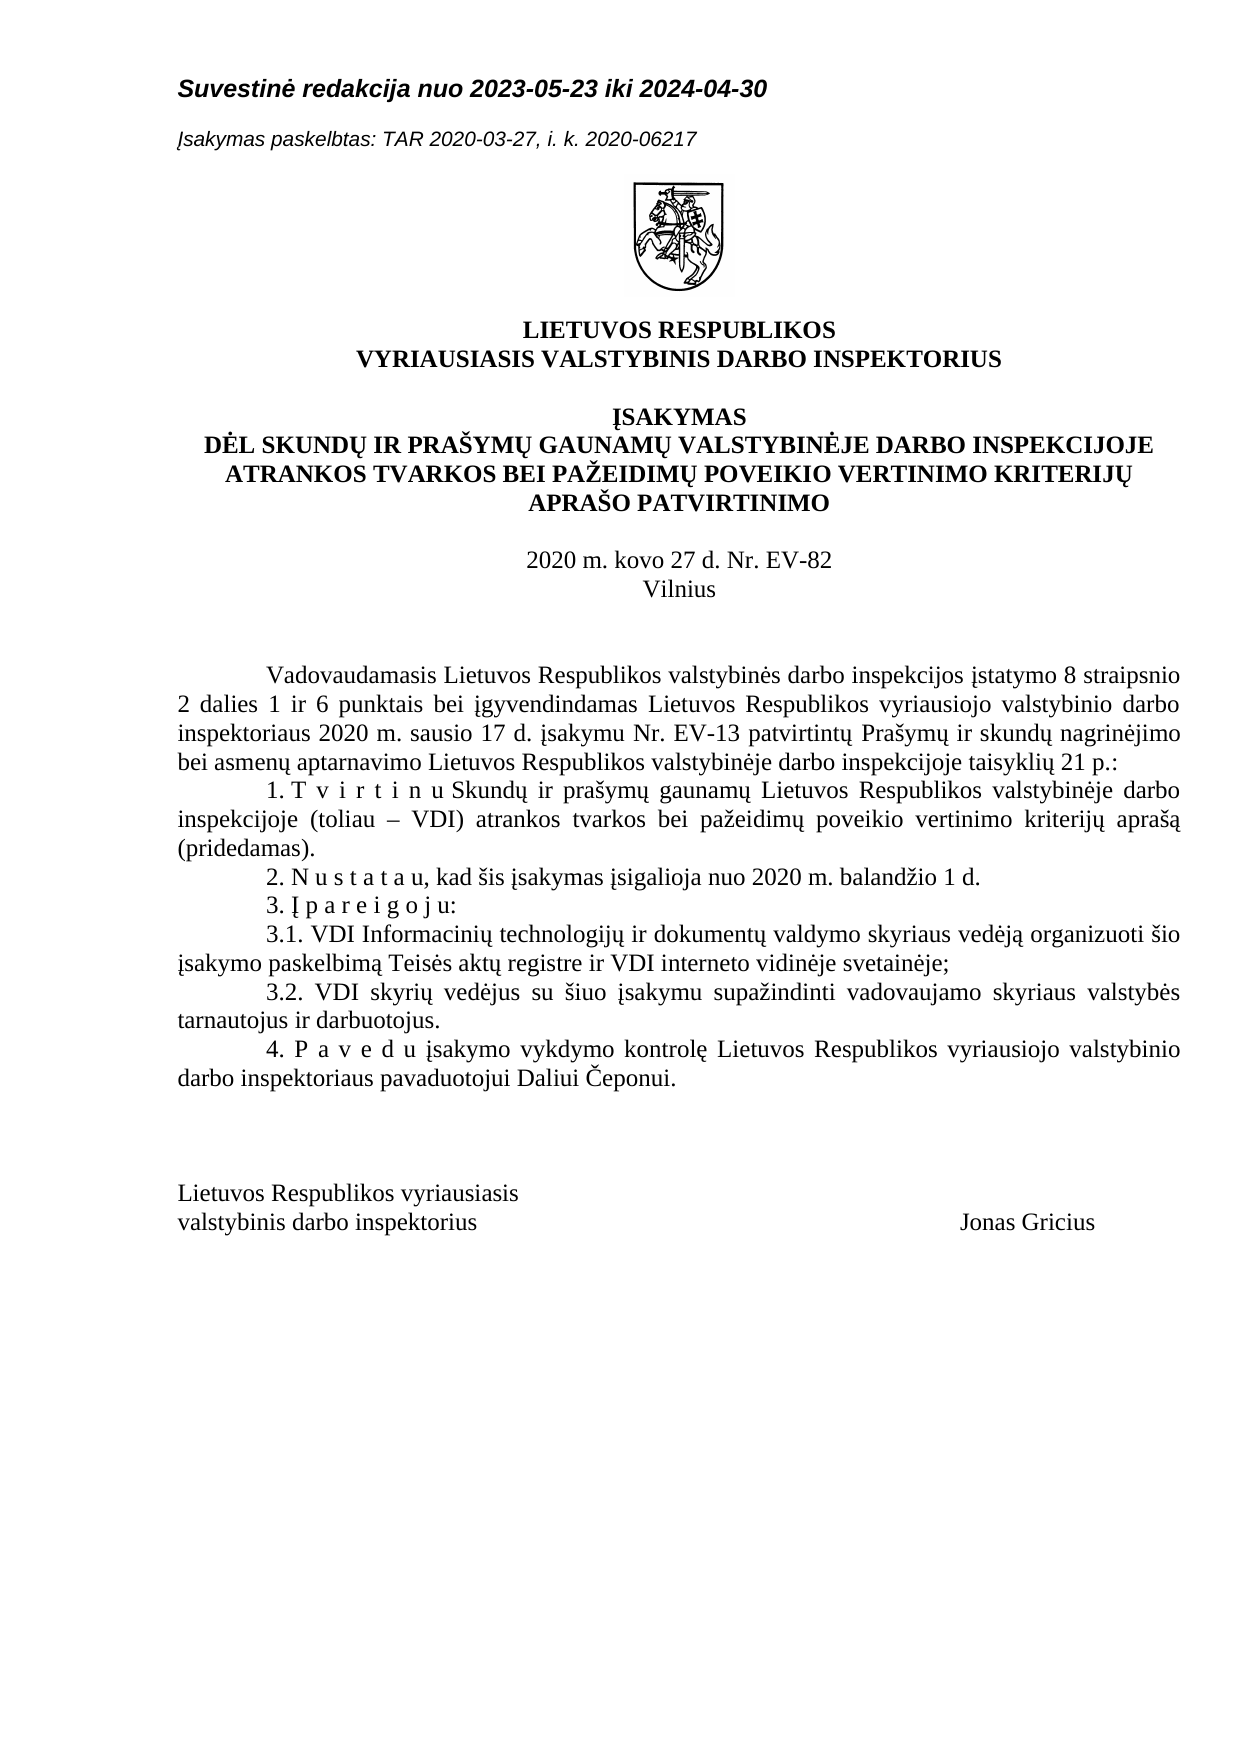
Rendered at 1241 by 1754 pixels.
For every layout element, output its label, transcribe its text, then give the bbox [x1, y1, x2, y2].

text valstybinis darbo inspektorius Jonas Gricius [177, 1207, 1181, 1236]
text 3.2. VDI skyrių vedėjus su šiuo įsakymu supažindinti vadovaujamo skyriaus valstybės tarnautojus ir darbuotojus. [177, 977, 1181, 1034]
text Vadovaudamasis Lietuvos Respublikos valstybinės darbo inspekcijos įstatymo 8 straipsnio 2 dalies 1 ir 6 punktais bei įgyvendindamas Lietuvos Respublikos vyriausiojo valstybinio darbo inspektoriaus 2020 m. sausio 17 d. įsakymu Nr. EV-13 patvirtintų Prašymų ir skundų nagrinėjimo bei asmenų aptarnavimo Lietuvos Respublikos valstybinėje darbo inspekcijoje taisyklių 21 p.: [177, 661, 1181, 776]
text 2. N u s t a t a u, kad šis įsakymas įsigalioja nuo 2020 m. balandžio 1 d. [177, 862, 1181, 891]
text 3.1. VDI Informacinių technologijų ir dokumentų valdymo skyriaus vedėją organizuoti šio įsakymo paskelbimą Teisės aktų registre ir VDI interneto vidinėje svetainėje; [177, 919, 1181, 977]
text LIETUVOS RESPUBLIKOS [177, 316, 1181, 344]
text Vilnius [177, 574, 1181, 603]
text DĖL SKUNDŲ IR PRAŠYMŲ GAUNAMŲ VALSTYBINĖJE DARBO INSPEKCIJOJE ATRANKOS TVARKOS BEI PAŽEIDIMŲ POVEIKIO VERTINIMO KRITERIJŲ APRAŠO PATVIRTINIMO [177, 431, 1181, 517]
text 1. T v i r t i n u Skundų ir prašymų gaunamų Lietuvos Respublikos valstybinėje darbo inspekcijoje (toliau – VDI) atrankos tvarkos bei pažeidimų poveikio vertinimo kriterijų aprašą (pridedamas). [177, 776, 1181, 862]
text 4. P a v e d u įsakymo vykdymo kontrolę Lietuvos Respublikos vyriausiojo valstybinio darbo inspektoriaus pavaduotojui Daliui Čeponui. [177, 1034, 1181, 1092]
text ĮSAKYMAS [177, 402, 1181, 431]
text Lietuvos Respublikos vyriausiasis [177, 1178, 1181, 1207]
text Įsakymas paskelbtas: TAR 2020-03-27, i. k. 2020-06217 [177, 127, 1181, 151]
text Suvestinė redakcija nuo 2023-05-23 iki 2024-04-30 [177, 74, 1181, 103]
text VYRIAUSIASIS VALSTYBINIS DARBO INSPEKTORIUS [177, 344, 1181, 373]
text 2020 m. kovo 27 d. Nr. EV-82 [177, 546, 1181, 574]
text 3. Į p a r e i g o j u: [177, 891, 1181, 919]
